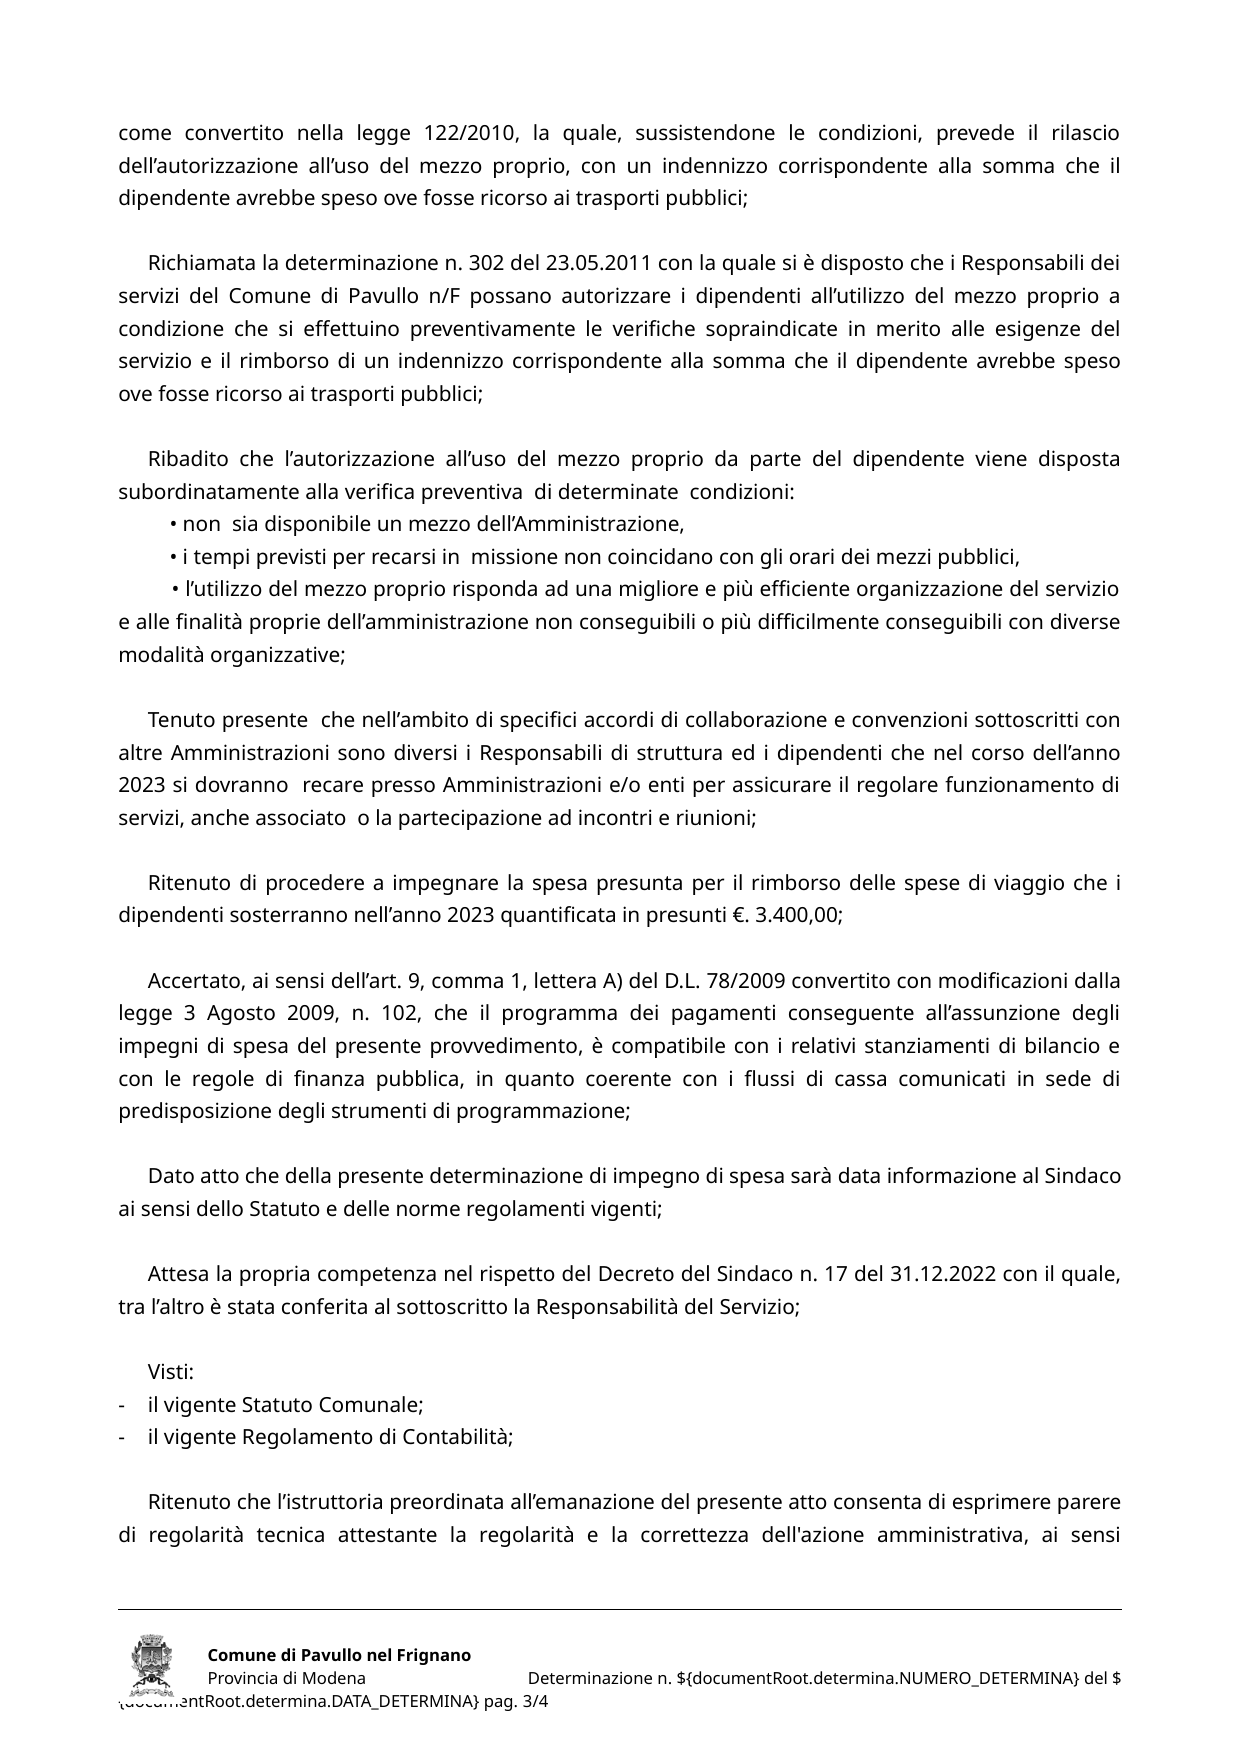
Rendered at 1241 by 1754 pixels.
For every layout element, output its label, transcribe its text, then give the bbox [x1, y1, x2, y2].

text Richiamata la determinazione n. 302 del 23.05.2011 con la quale si è disposto che i Responsabili dei servizi del Comune di Pavullo n/F possano autorizzare i dipendenti all’utilizzo del mezzo proprio a condizione che si effettuino preventivamente le verifiche sopraindicate in merito alle esigenze del servizio e il rimborso di un indennizzo corrispondente alla somma che il dipendente avrebbe speso ove fosse ricorso ai trasporti pubblici; [118, 248, 1122, 407]
list il vigente Statuto Comunale; [118, 1390, 1122, 1418]
text Ribadito che l’autorizzazione all’uso del mezzo proprio da parte del dipendente viene disposta subordinatamente alla verifica preventiva di determinate condizioni: [118, 444, 1122, 505]
text come convertito nella legge 122/2010, la quale, sussistendone le condizioni, prevede il rilascio dell’autorizzazione all’uso del mezzo proprio, con un indennizzo corrispondente alla somma che il dipendente avrebbe speso ove fosse ricorso ai trasporti pubblici; [118, 118, 1122, 212]
text • i tempi previsti per recarsi in missione non coincidano con gli orari dei mezzi pubblici, [118, 542, 1122, 570]
text Attesa la propria competenza nel rispetto del Decreto del Sindaco n. 17 del 31.12.2022 con il quale, tra l’altro è stata conferita al sottoscritto la Responsabilità del Servizio; [118, 1259, 1122, 1320]
text Ritenuto di procedere a impegnare la spesa presunta per il rimborso delle spese di viaggio che i dipendenti sosterranno nell’anno 2023 quantificata in presunti €. 3.400,00; [118, 868, 1122, 929]
text Visti: [118, 1357, 1122, 1386]
picture [120, 1631, 183, 1704]
text • l’utilizzo del mezzo proprio risponda ad una migliore e più efficiente organizzazione del servizio e alle finalità proprie dell’amministrazione non conseguibili o più difficilmente conseguibili con diverse modalità organizzative; [118, 574, 1122, 668]
list il vigente Regolamento di Contabilità; [118, 1422, 1122, 1451]
text • non sia disponibile un mezzo dell’Amministrazione, [118, 509, 1122, 538]
text Accertato, ai sensi dell’art. 9, comma 1, lettera A) del D.L. 78/2009 convertito con modificazioni dalla legge 3 Agosto 2009, n. 102, che il programma dei pagamenti conseguente all’assunzione degli impegni di spesa del presente provvedimento, è compatibile con i relativi stanziamenti di bilancio e con le regole di finanza pubblica, in quanto coerente con i flussi di cassa comunicati in sede di predisposizione degli strumenti di programmazione; [118, 966, 1122, 1125]
text Tenuto presente che nell’ambito di specifici accordi di collaborazione e convenzioni sottoscritti con altre Amministrazioni sono diversi i Responsabili di struttura ed i dipendenti che nel corso dell’anno 2023 si dovranno recare presso Amministrazioni e/o enti per assicurare il regolare funzionamento di servizi, anche associato o la partecipazione ad incontri e riunioni; [118, 705, 1122, 831]
text Ritenuto che l’istruttoria preordinata all’emanazione del presente atto consenta di esprimere parere di regolarità tecnica attestante la regolarità e la correttezza dell'azione amministrativa, ai sensi [118, 1487, 1122, 1548]
text Dato atto che della presente determinazione di impegno di spesa sarà data informazione al Sindaco ai sensi dello Statuto e delle norme regolamenti vigenti; [118, 1161, 1122, 1222]
